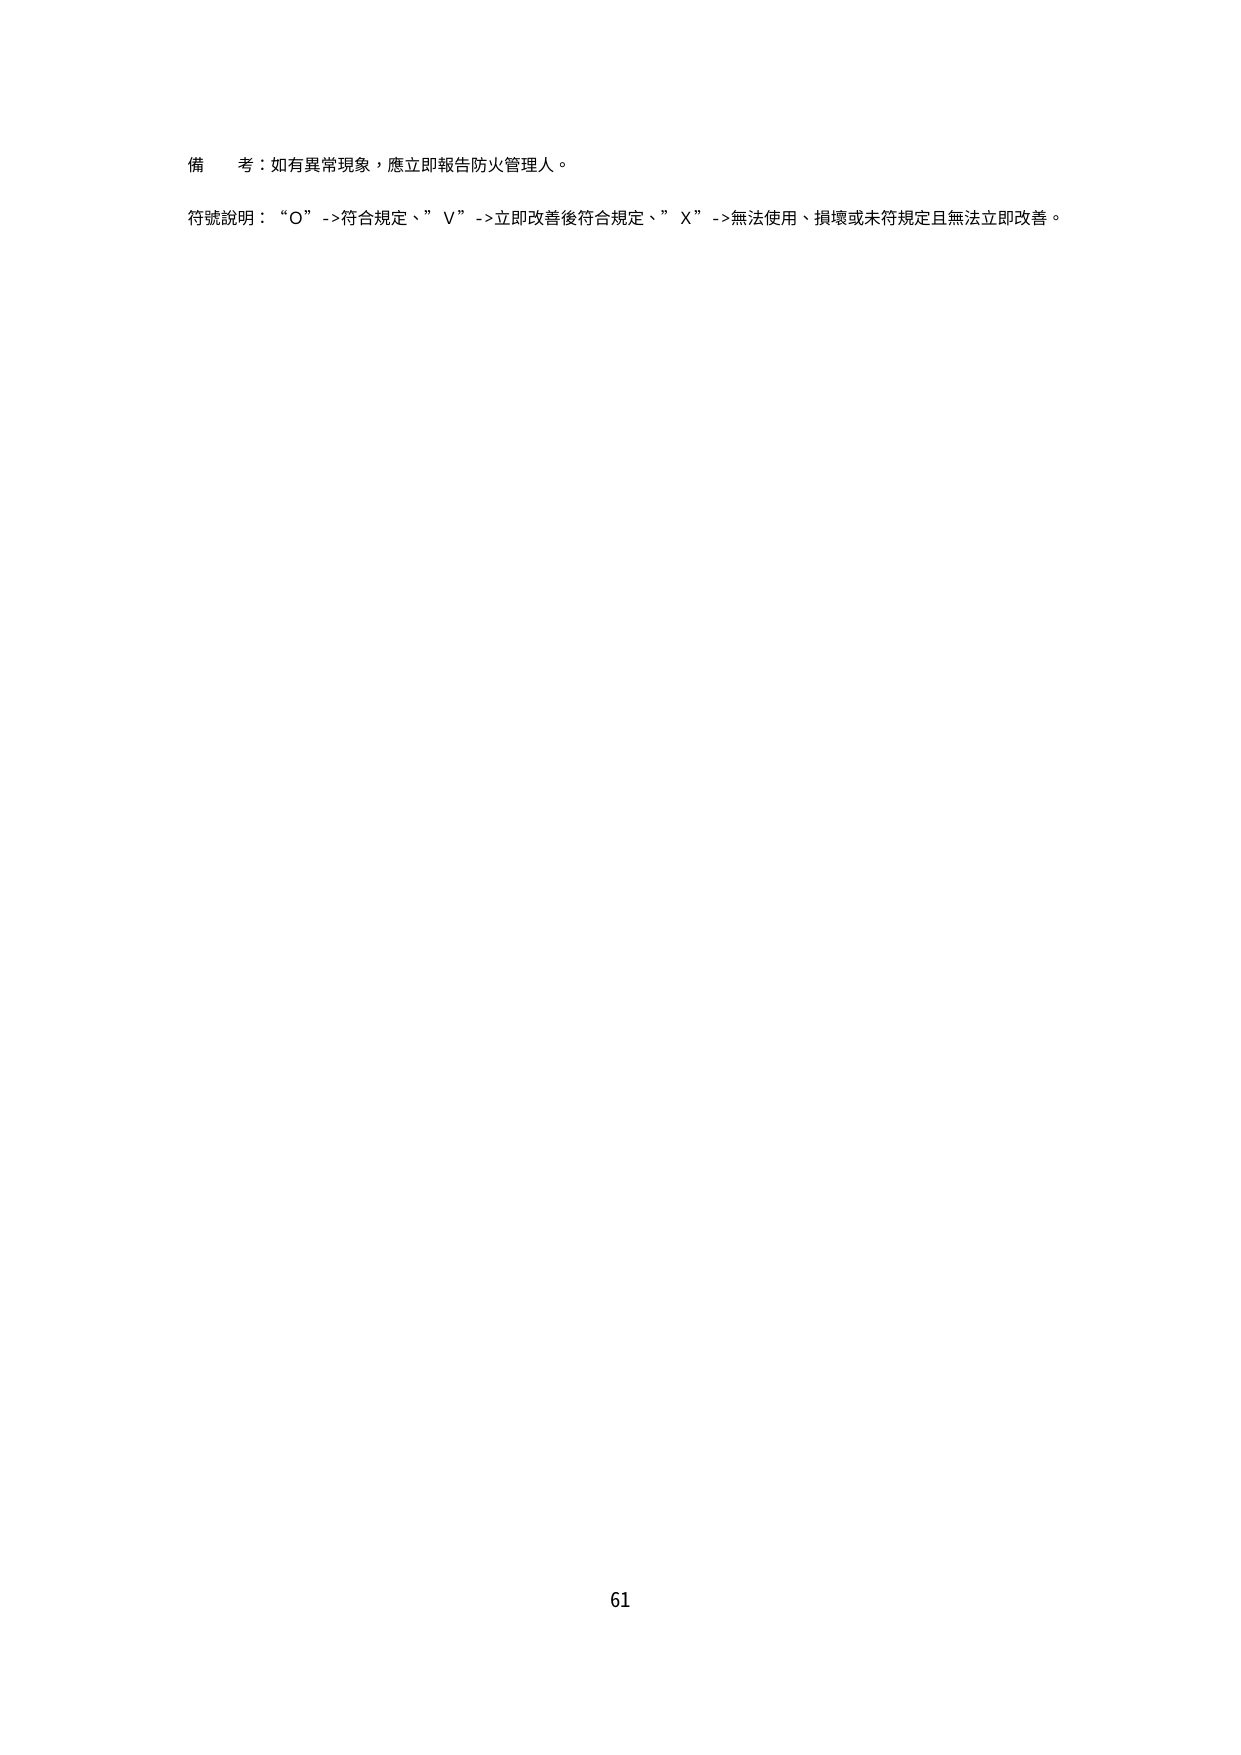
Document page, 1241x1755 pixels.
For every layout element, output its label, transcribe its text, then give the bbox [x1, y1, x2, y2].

text 備 考：如有異常現象，應立即報告防火管理人。 [187, 113, 1053, 176]
text 符號說明：“Ｏ”->符合規定、”Ｖ”->立即改善後符合規定、”Ｘ”->無法使用、損壞或未符規定且無法立即改善。 [187, 176, 1053, 238]
